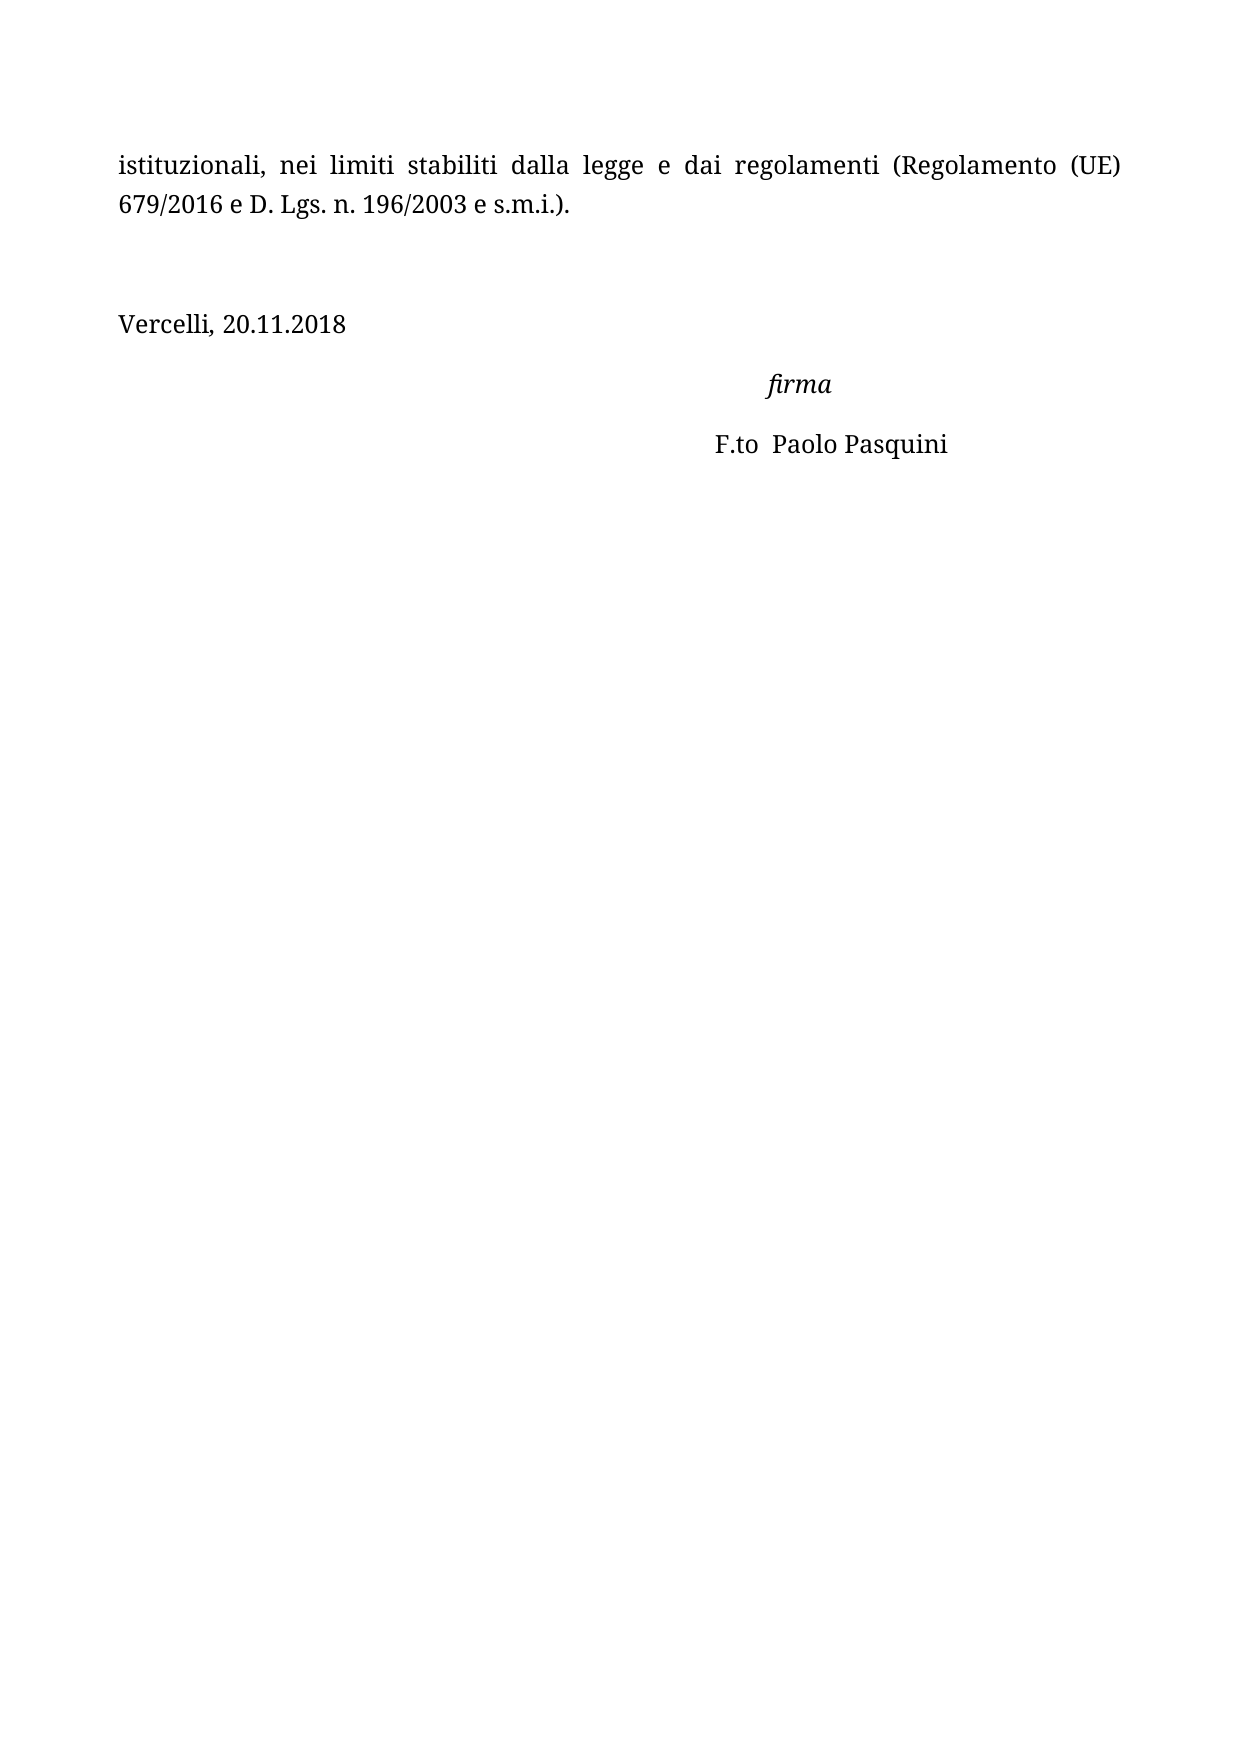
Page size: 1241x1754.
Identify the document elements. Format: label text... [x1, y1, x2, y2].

text firma [413, 367, 1122, 401]
text istituzionali, nei limiti stabiliti dalla legge e dai regolamenti (Regolamento (UE) 679/2016 e D. Lgs. n. 196/2003 e s.m.i.). [118, 148, 1122, 221]
text F.to Paolo Pasquini [634, 427, 1122, 461]
text Vercelli, 20.11.2018 [118, 307, 1122, 341]
